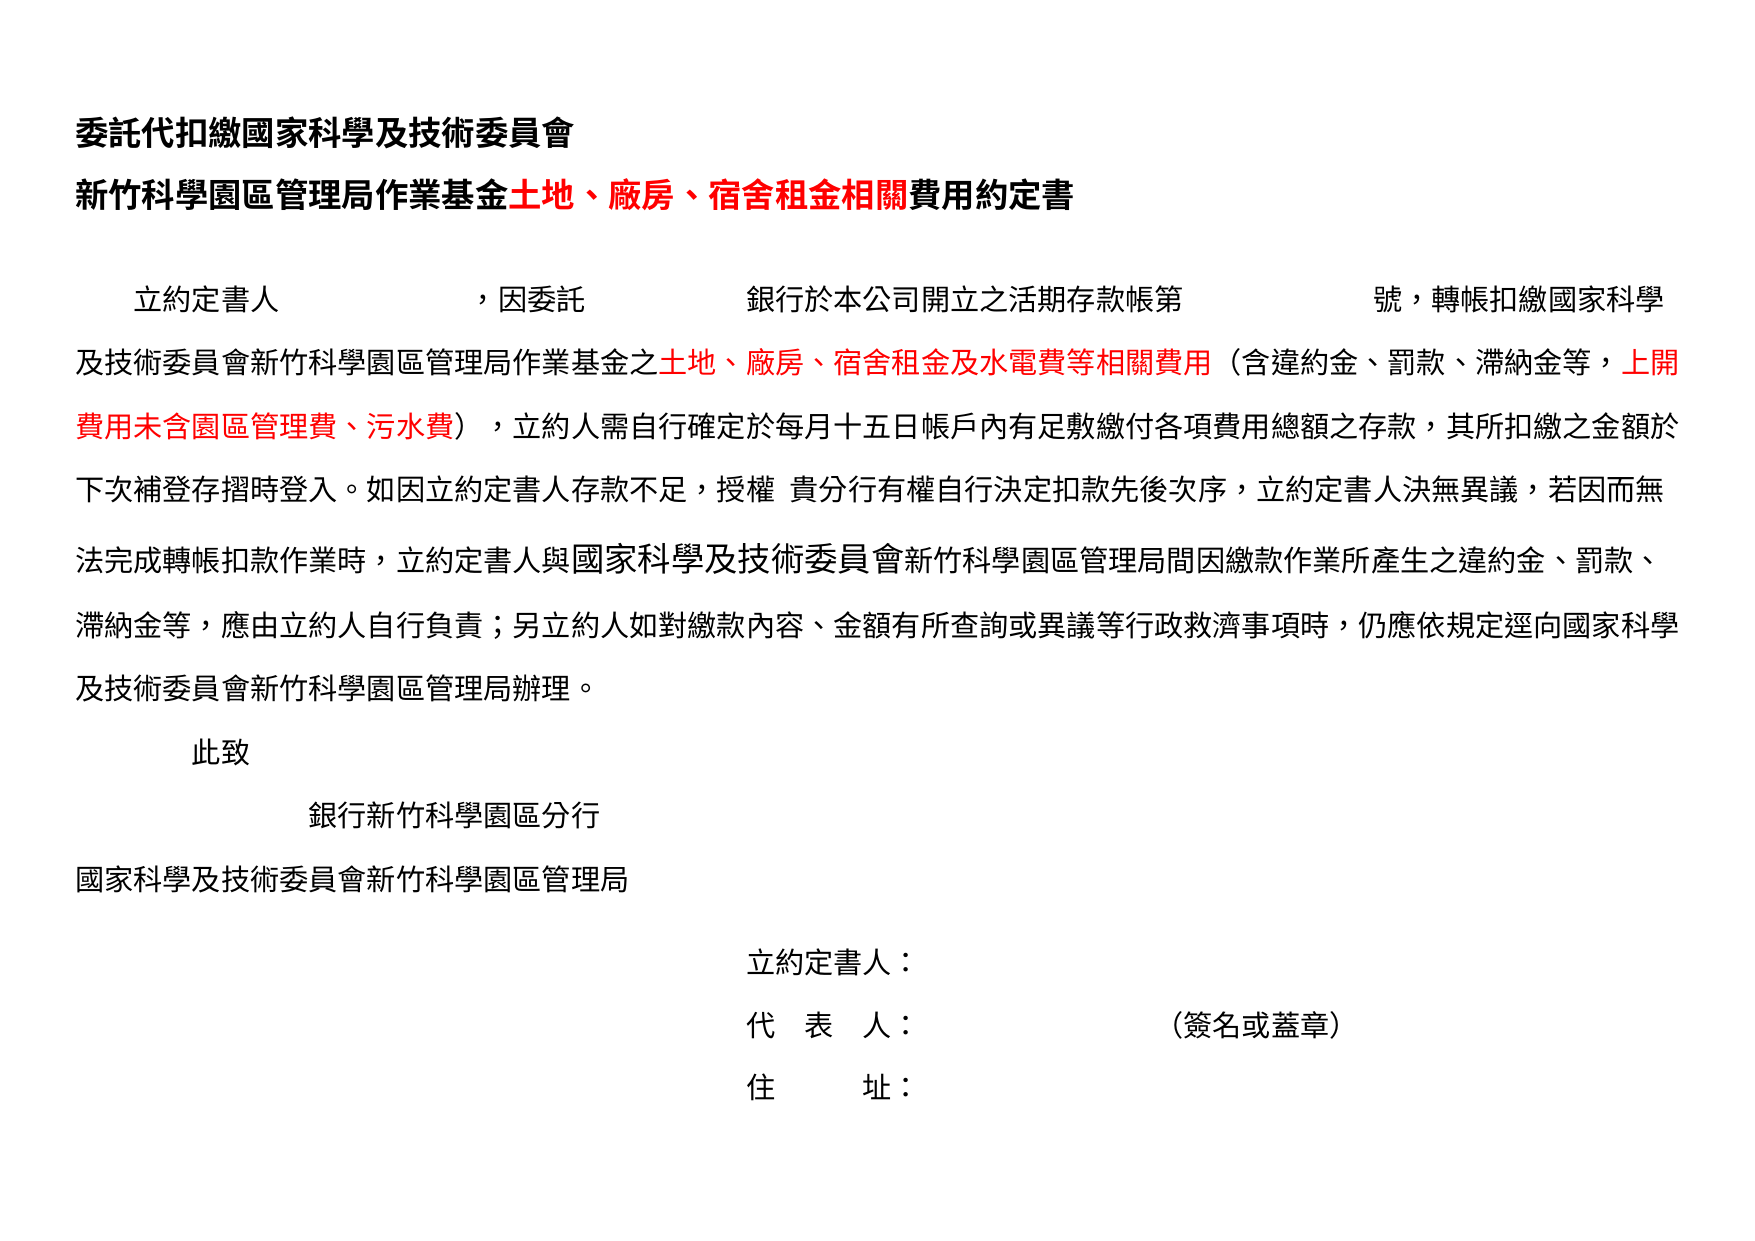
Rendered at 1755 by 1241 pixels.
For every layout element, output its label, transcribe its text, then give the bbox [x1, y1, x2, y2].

text 立約定書人 ，因委託 銀行於本公司開立之活期存款帳第 號，轉帳扣繳國家科學及技術委員會新竹科學園區管理局作業基金之土地、廠房、宿舍租金及水電費等相關費用（含違約金、罰款、滯納金等，上開費用未含園區管理費、污水費），立約人需自行確定於每月十五日帳戶內有足敷繳付各項費用總額之存款，其所扣繳之金額於下次補登存摺時登入。如因立約定書人存款不足，授權 貴分行有權自行決定扣款先後次序，立約定書人決無異議，若因而無法完成轉帳扣款作業時，立約定書人與國家科學及技術委員會新竹科學園區管理局間因繳款作業所產生之違約金、罰款、滯納金等，應由立約人自行負責；另立約人如對繳款內容、金額有所查詢或異議等行政救濟事項時，仍應依規定逕向國家科學及技術委員會新竹科學園區管理局辦理。 [75, 276, 1679, 708]
text 委託代扣繳國家科學及技術委員會 [75, 89, 1679, 151]
text 住 址： [75, 1044, 1679, 1107]
text 此致 [75, 729, 1679, 772]
text 立約定書人： [75, 919, 1679, 982]
text 新竹科學園區管理局作業基金土地、廠房、宿舍租金相關費用約定書 [75, 151, 1679, 214]
text 銀行新竹科學園區分行 [75, 793, 1679, 835]
text 代 表 人： （簽名或蓋章） [75, 982, 1679, 1044]
text 國家科學及技術委員會新竹科學園區管理局 [75, 856, 1679, 898]
